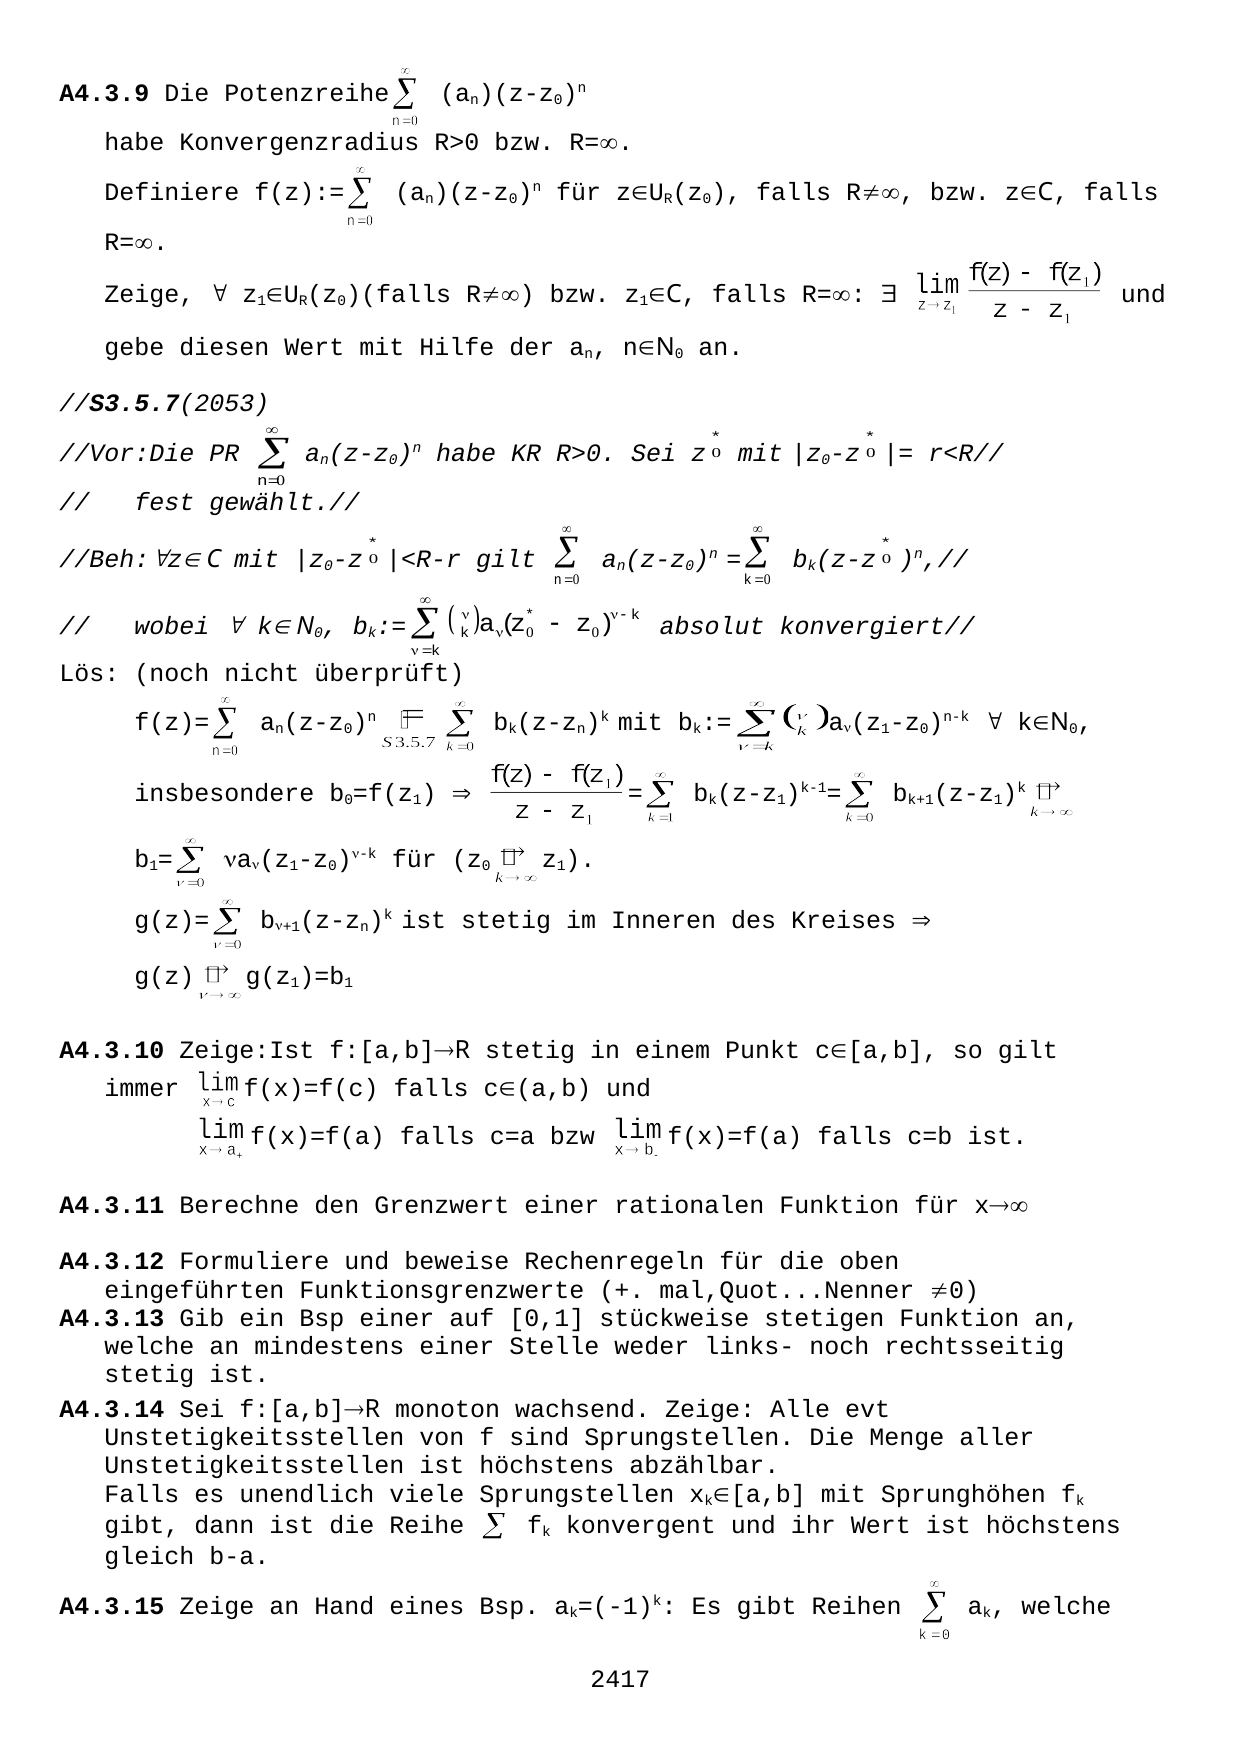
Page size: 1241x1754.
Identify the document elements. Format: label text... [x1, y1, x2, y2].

text A4.3.15 Zeige an Hand eines Bsp. ak=(-1)k: Es gibt Reihen ak, welche [59, 1572, 1181, 1643]
text gleich b-a. [59, 1544, 1181, 1572]
text //S3.5.7(2053) [59, 391, 1181, 419]
text Zeige,  z1UR(z0)(falls R) bzw. z1C, falls R=:  und [59, 258, 1181, 328]
text f(x)=f(a) falls c=a bzw f(x)=f(a) falls c=b ist. [59, 1112, 1181, 1164]
text Definiere f(z):=(an)(z-z0)n für zUR(z0), falls R, bzw. zC, falls [59, 158, 1181, 229]
text A4.3.11 Berechne den Grenzwert einer rationalen Funktion für x [59, 1192, 1181, 1220]
text A4.3.10 Zeige:Ist f:[a,b]R stetig in einem Punkt c[a,b], so gilt [59, 1032, 1181, 1066]
text gebe diesen Wert mit Hilfe der an, nN0 an. [59, 328, 1181, 362]
text f(z)=an(z-z0)nbk(z-zn)k mit bk:=a(z1-z0)n-k  kN0, [59, 688, 1181, 759]
text R=. [59, 229, 1181, 258]
text eingeführten Funktionsgrenzwerte (+. mal,Quot...Nenner 0) [59, 1277, 1181, 1305]
text stetig ist. [59, 1362, 1181, 1390]
text A4.3.12 Formuliere und beweise Rechenregeln für die oben [59, 1249, 1181, 1277]
text Falls es unendlich viele Sprungstellen xk[a,b] mit Sprunghöhen fk [59, 1481, 1181, 1510]
text A4.3.9 Die Potenzreihe(an)(z-z0)n habe Konvergenzradius R>0 bzw. R=. [59, 59, 1181, 158]
text welche an mindestens einer Stelle weder links- noch rechtsseitig [59, 1334, 1181, 1362]
text A4.3.14 Sei f:[a,b]R monoton wachsend. Zeige: Alle evt [59, 1390, 1181, 1425]
text g(z)=b+1(z-zn)k ist stetig im Inneren des Kreises  [59, 891, 1181, 952]
text A4.3.13 Gib ein Bsp einer auf [0,1] stückweise stetigen Funktion an, [59, 1305, 1181, 1334]
text Lös: (noch nicht überprüft) [59, 660, 1181, 688]
text g(z)g(z1)=b1 [59, 952, 1181, 1004]
text gibt, dann ist die Reihe fk konvergent und ihr Wert ist höchstens [59, 1510, 1181, 1544]
text b1=a(z1-z0)-k für (z0z1). [59, 830, 1181, 891]
text Unstetigkeitsstellen ist höchstens abzählbar. [59, 1453, 1181, 1481]
text //Beh:z C mit |z0-z|<R-r gilt an(z-z0)n =bk(z-z)n,// [59, 518, 1181, 589]
text // fest gewählt.// [59, 490, 1181, 518]
text //Vor:Die PR an(z-z0)n habe KR R>0. Sei z mit |z0-z|= r<R// [59, 419, 1181, 490]
text // wobei  k N0, bk:= absolut konvergiert// [59, 589, 1181, 660]
text Unstetigkeitsstellen von f sind Sprungstellen. Die Menge aller [59, 1425, 1181, 1453]
text immer f(x)=f(c) falls c(a,b) und [59, 1066, 1181, 1112]
text insbesondere b0=f(z1)  =bk(z-z1)k-1=bk+1(z-z1)k [59, 759, 1181, 830]
